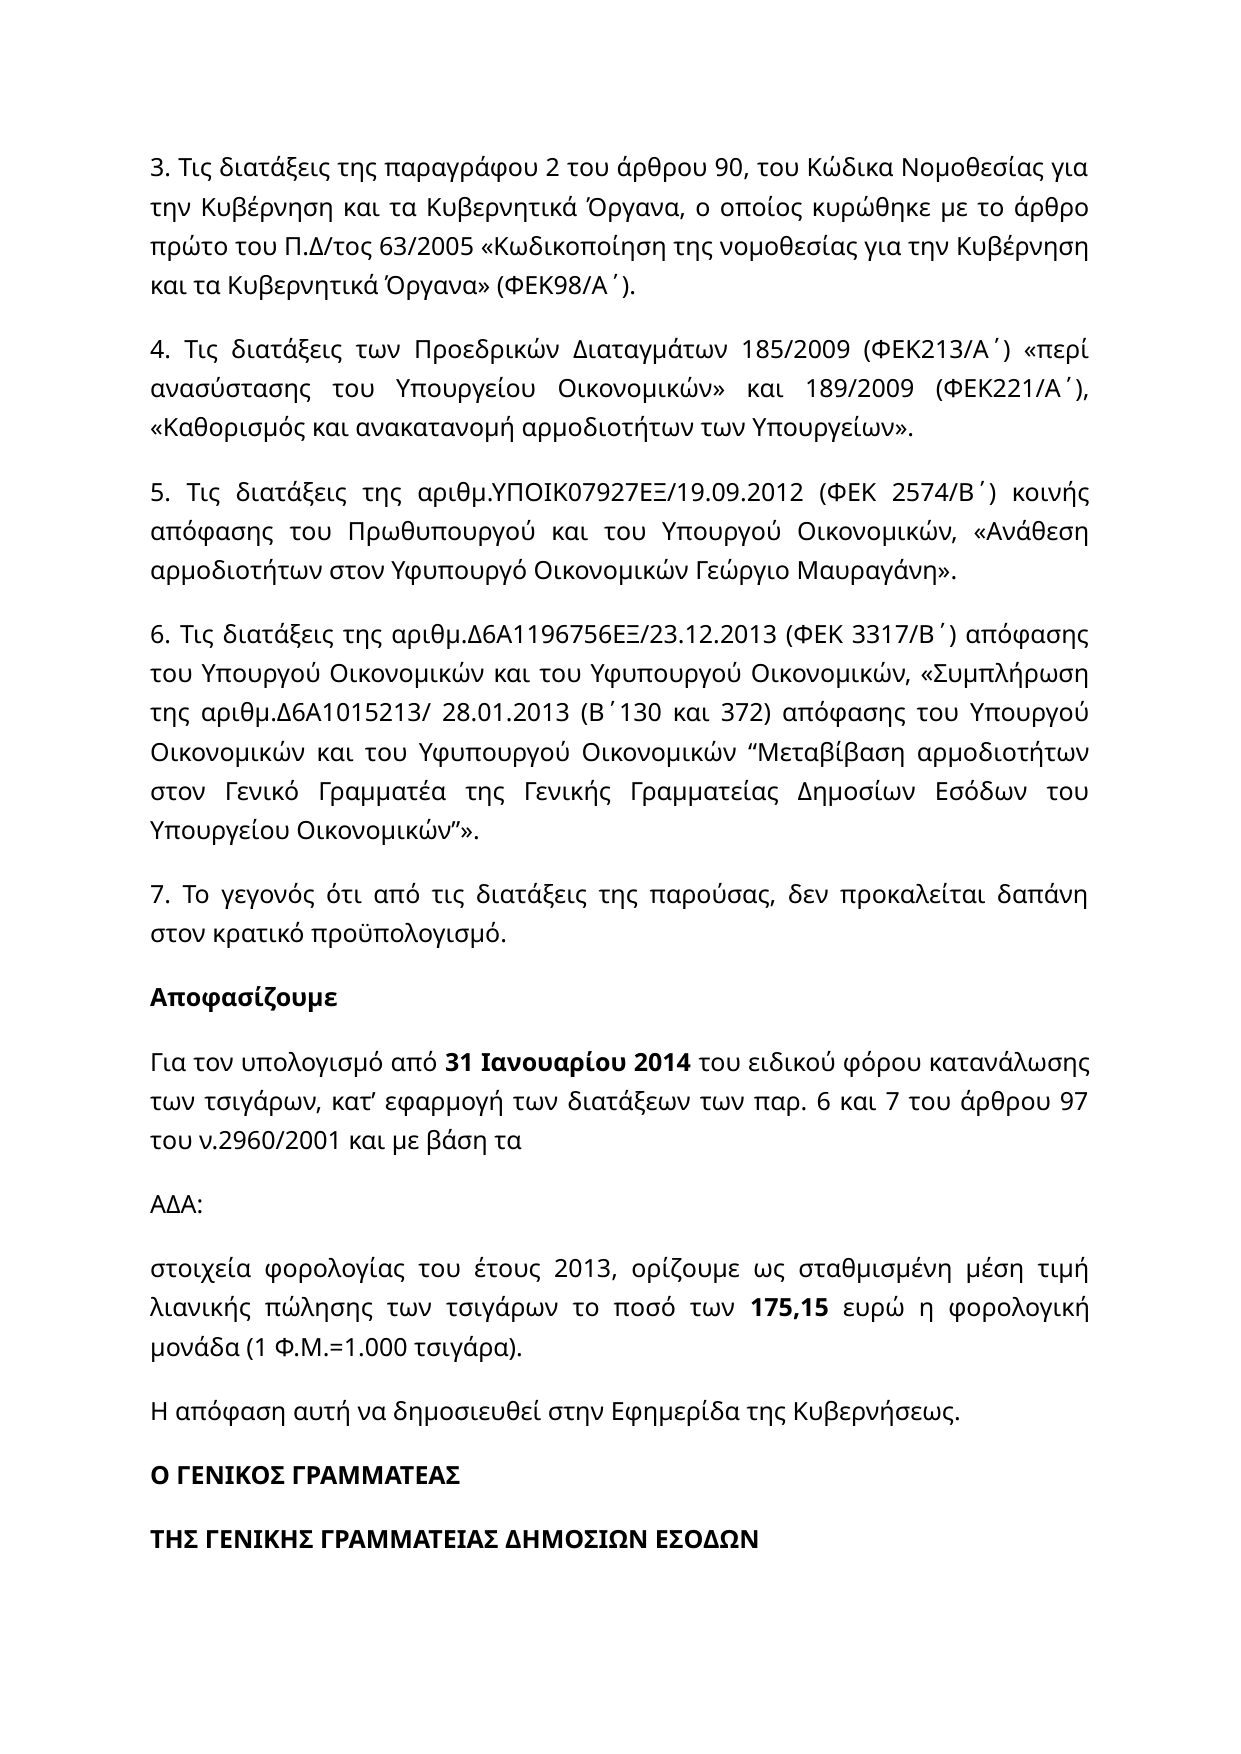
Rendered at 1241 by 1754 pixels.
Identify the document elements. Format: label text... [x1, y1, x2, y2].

text Για τον υπολογισμό από 31 Ιανουαρίου 2014 του ειδικού φόρου κατανάλωσης των τσιγάρων, κατ’ εφαρμογή των διατάξεων των παρ. 6 και 7 του άρθρου 97 του ν.2960/2001 και με βάση τα [150, 1044, 1090, 1157]
text 4. Τις διατάξεις των Προεδρικών Διαταγμάτων 185/2009 (ΦΕΚ213/Α΄) «περί ανασύστασης του Υπουργείου Οικονομικών» και 189/2009 (ΦΕΚ221/Α΄), «Καθορισμός και ανακατανομή αρμοδιοτήτων των Υπουργείων». [150, 332, 1090, 444]
text Ο ΓΕΝΙΚΟΣ ΓΡΑΜΜΑΤΕΑΣ [150, 1457, 1090, 1492]
text Αποφασίζουμε [150, 980, 1090, 1014]
text ΑΔΑ: [150, 1187, 1090, 1221]
text 3. Τις διατάξεις της παραγράφου 2 του άρθρου 90, του Κώδικα Νομοθεσίας για την Κυβέρνηση και τα Κυβερνητικά Όργανα, ο οποίος κυρώθηκε με το άρθρο πρώτο του Π.Δ/τος 63/2005 «Κωδικοποίηση της νομοθεσίας για την Κυβέρνηση και τα Κυβερνητικά Όργανα» (ΦΕΚ98/Α΄). [150, 150, 1090, 302]
text στοιχεία φορολογίας του έτους 2013, ορίζουμε ως σταθμισμένη μέση τιμή λιανικής πώλησης των τσιγάρων το ποσό των 175,15 ευρώ η φορολογική μονάδα (1 Φ.Μ.=1.000 τσιγάρα). [150, 1251, 1090, 1363]
text 5. Τις διατάξεις της αριθμ.ΥΠΟΙΚ07927ΕΞ/19.09.2012 (ΦΕΚ 2574/Β΄) κοινής απόφασης του Πρωθυπουργού και του Υπουργού Οικονομικών, «Ανάθεση αρμοδιοτήτων στον Υφυπουργό Οικονομικών Γεώργιο Μαυραγάνη». [150, 474, 1090, 587]
text Η απόφαση αυτή να δημοσιευθεί στην Εφημερίδα της Κυβερνήσεως. [150, 1393, 1090, 1427]
text 7. Το γεγονός ότι από τις διατάξεις της παρούσας, δεν προκαλείται δαπάνη στον κρατικό προϋπολογισμό. [150, 877, 1090, 950]
text ΤΗΣ ΓΕΝΙΚΗΣ ΓΡΑΜΜΑΤΕΙΑΣ ΔΗΜΟΣΙΩΝ ΕΣΟΔΩΝ [150, 1522, 1090, 1556]
text 6. Τις διατάξεις της αριθμ.Δ6Α1196756ΕΞ/23.12.2013 (ΦΕΚ 3317/Β΄) απόφασης του Υπουργού Οικονομικών και του Υφυπουργού Οικονομικών, «Συμπλήρωση της αριθμ.Δ6Α1015213/ 28.01.2013 (Β΄130 και 372) απόφασης του Υπουργού Οικονομικών και του Υφυπουργού Οικονομικών “Μεταβίβαση αρμοδιοτήτων στον Γενικό Γραμματέα της Γενικής Γραμματείας Δημοσίων Εσόδων του Υπουργείου Οικονομικών”». [150, 617, 1090, 847]
